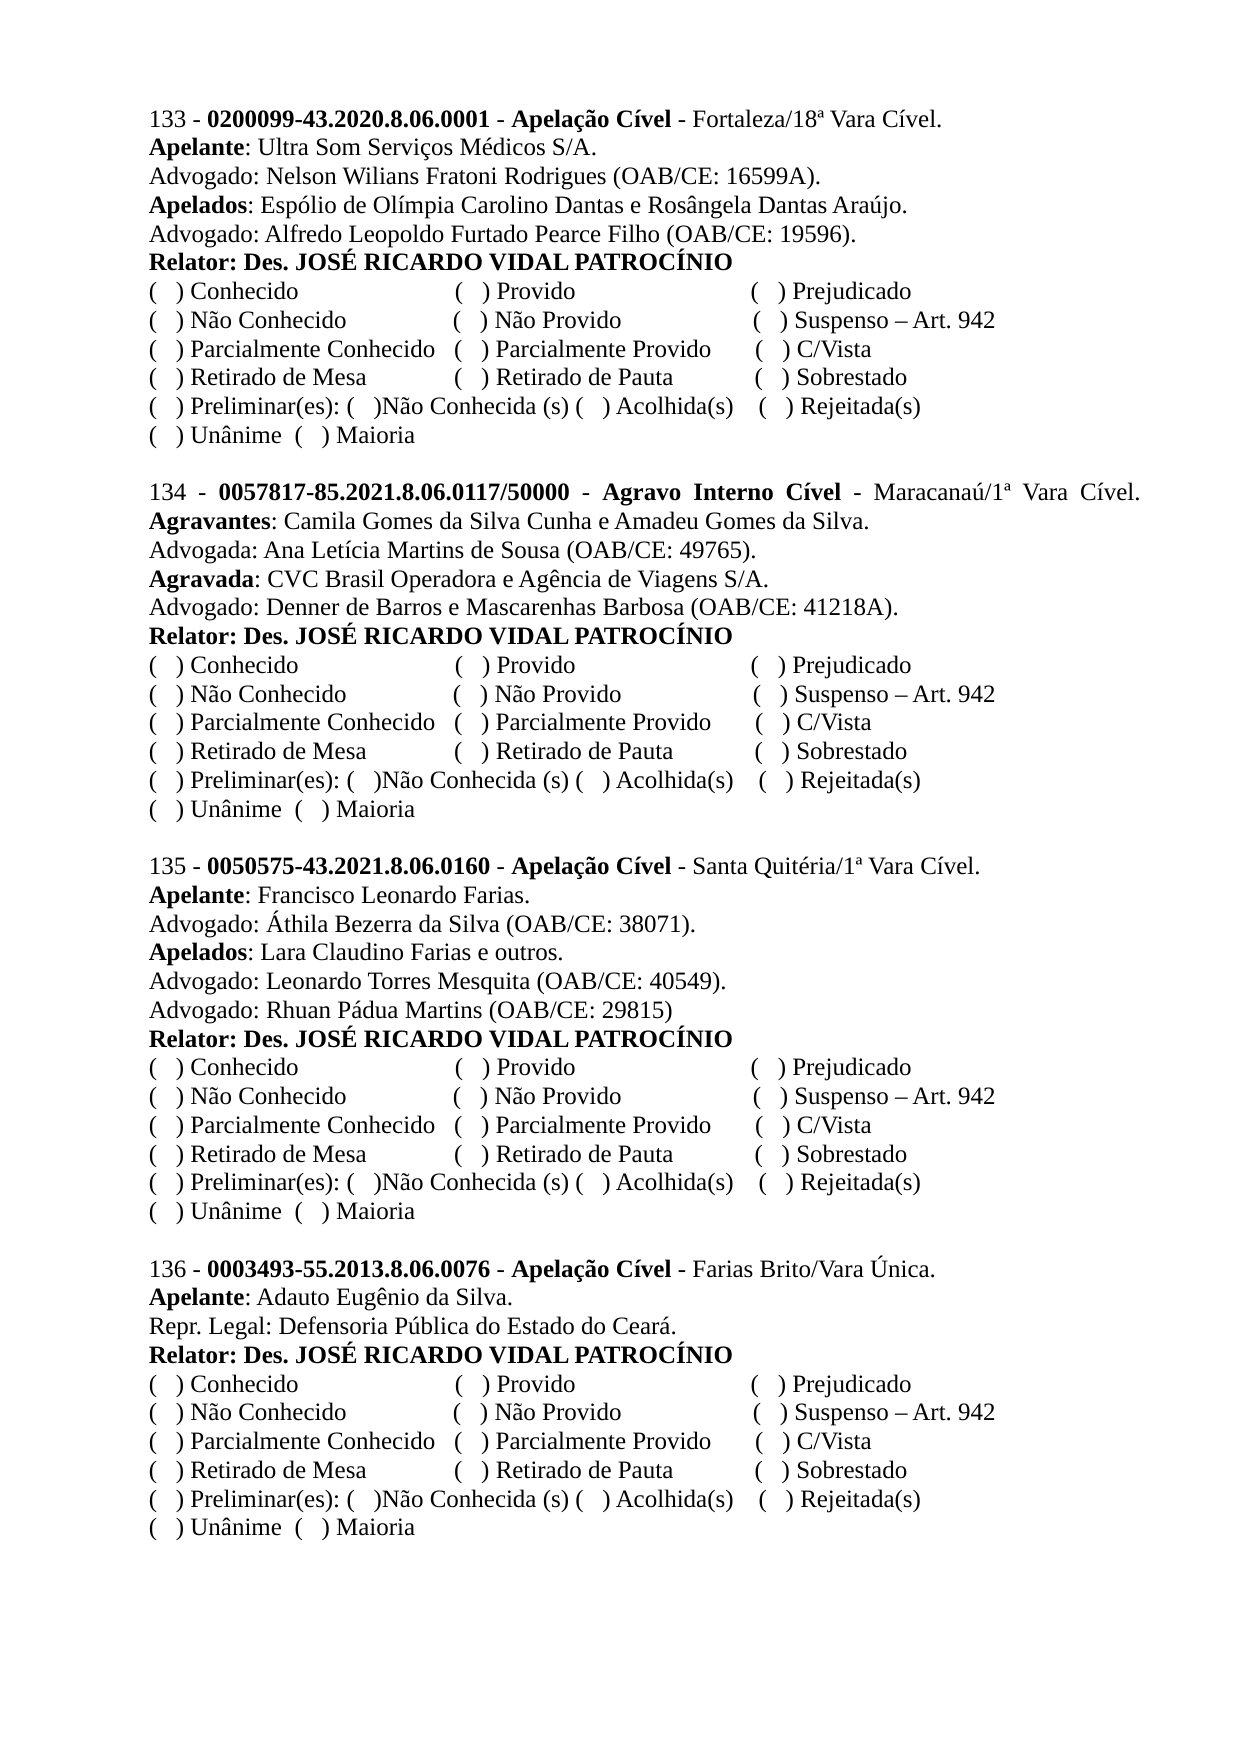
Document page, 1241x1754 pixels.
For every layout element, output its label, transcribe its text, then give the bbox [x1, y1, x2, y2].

text ( ) Retirado de Mesa ( ) Retirado de Pauta ( ) Sobrestado [148, 1139, 1158, 1167]
text ( ) Parcialmente Conhecido ( ) Parcialmente Provido ( ) C/Vista [148, 334, 1158, 362]
text ( ) Retirado de Mesa ( ) Retirado de Pauta ( ) Sobrestado [148, 736, 1158, 765]
text ( ) Preliminar(es): ( )Não Conhecida (s) ( ) Acolhida(s) ( ) Rejeitada(s) [148, 765, 1158, 794]
text ( ) Conhecido ( ) Provido ( ) Prejudicado [148, 1369, 1141, 1397]
text Relator: Des. JOSÉ RICARDO VIDAL PATROCÍNIO [148, 247, 1141, 276]
text Repr. Legal: Defensoria Pública do Estado do Ceará. [148, 1311, 1141, 1340]
text ( ) Conhecido ( ) Provido ( ) Prejudicado [148, 1052, 1141, 1081]
text ( ) Preliminar(es): ( )Não Conhecida (s) ( ) Acolhida(s) ( ) Rejeitada(s) [148, 391, 1158, 420]
text ( ) Unânime ( ) Maioria [148, 794, 1158, 822]
text Apelante: Ultra Som Serviços Médicos S/A. [148, 132, 1141, 161]
text ( ) Parcialmente Conhecido ( ) Parcialmente Provido ( ) C/Vista [148, 1426, 1158, 1455]
text ( ) Não Conhecido ( ) Não Provido ( ) Suspenso – Art. 942 [148, 1397, 1158, 1426]
text Advogado: Áthila Bezerra da Silva (OAB/CE: 38071). [148, 909, 1141, 937]
text Advogada: Ana Letícia Martins de Sousa (OAB/CE: 49765). [148, 535, 1141, 564]
text 136 - 0003493-55.2013.8.06.0076 - Apelação Cível - Farias Brito/Vara Única. [148, 1254, 1141, 1282]
text ( ) Conhecido ( ) Provido ( ) Prejudicado [148, 276, 1141, 305]
text Apelados: Lara Claudino Farias e outros. [148, 937, 1141, 966]
text Relator: Des. JOSÉ RICARDO VIDAL PATROCÍNIO [148, 1024, 1141, 1052]
text Apelados: Espólio de Olímpia Carolino Dantas e Rosângela Dantas Araújo. [148, 190, 1141, 219]
text ( ) Preliminar(es): ( )Não Conhecida (s) ( ) Acolhida(s) ( ) Rejeitada(s) [148, 1167, 1158, 1196]
text Advogado: Alfredo Leopoldo Furtado Pearce Filho (OAB/CE: 19596). [148, 219, 1141, 247]
text Advogado: Denner de Barros e Mascarenhas Barbosa (OAB/CE: 41218A). [148, 592, 1141, 621]
text Advogado: Leonardo Torres Mesquita (OAB/CE: 40549). [148, 966, 1141, 995]
text ( ) Unânime ( ) Maioria [148, 1512, 1158, 1541]
text Apelante: Adauto Eugênio da Silva. [148, 1282, 1141, 1311]
text Advogado: Rhuan Pádua Martins (OAB/CE: 29815) [148, 995, 1141, 1024]
text 133 - 0200099-43.2020.8.06.0001 - Apelação Cível - Fortaleza/18ª Vara Cível. [148, 104, 1141, 132]
text Relator: Des. JOSÉ RICARDO VIDAL PATROCÍNIO [148, 621, 1141, 650]
text Relator: Des. JOSÉ RICARDO VIDAL PATROCÍNIO [148, 1340, 1141, 1369]
text ( ) Não Conhecido ( ) Não Provido ( ) Suspenso – Art. 942 [148, 305, 1158, 334]
text ( ) Parcialmente Conhecido ( ) Parcialmente Provido ( ) C/Vista [148, 1110, 1158, 1139]
text 135 - 0050575-43.2021.8.06.0160 - Apelação Cível - Santa Quitéria/1ª Vara Cível. [148, 851, 1141, 880]
text ( ) Não Conhecido ( ) Não Provido ( ) Suspenso – Art. 942 [148, 679, 1158, 707]
text ( ) Unânime ( ) Maioria [148, 1196, 1158, 1225]
text Advogado: Nelson Wilians Fratoni Rodrigues (OAB/CE: 16599A). [148, 161, 1141, 190]
text ( ) Parcialmente Conhecido ( ) Parcialmente Provido ( ) C/Vista [148, 707, 1158, 736]
text ( ) Unânime ( ) Maioria [148, 420, 1158, 449]
text ( ) Conhecido ( ) Provido ( ) Prejudicado [148, 650, 1141, 679]
text Agravada: CVC Brasil Operadora e Agência de Viagens S/A. [148, 564, 1141, 592]
text ( ) Retirado de Mesa ( ) Retirado de Pauta ( ) Sobrestado [148, 362, 1158, 391]
text ( ) Não Conhecido ( ) Não Provido ( ) Suspenso – Art. 942 [148, 1081, 1158, 1110]
text ( ) Preliminar(es): ( )Não Conhecida (s) ( ) Acolhida(s) ( ) Rejeitada(s) [148, 1484, 1158, 1512]
text 134 - 0057817-85.2021.8.06.0117/50000 - Agravo Interno Cível - Maracanaú/1ª Vara Cível. Agravantes: Camila Gomes da Silva Cunha e Amadeu Gomes da Silva. [148, 477, 1141, 535]
text Apelante: Francisco Leonardo Farias. [148, 880, 1141, 909]
text ( ) Retirado de Mesa ( ) Retirado de Pauta ( ) Sobrestado [148, 1455, 1158, 1484]
